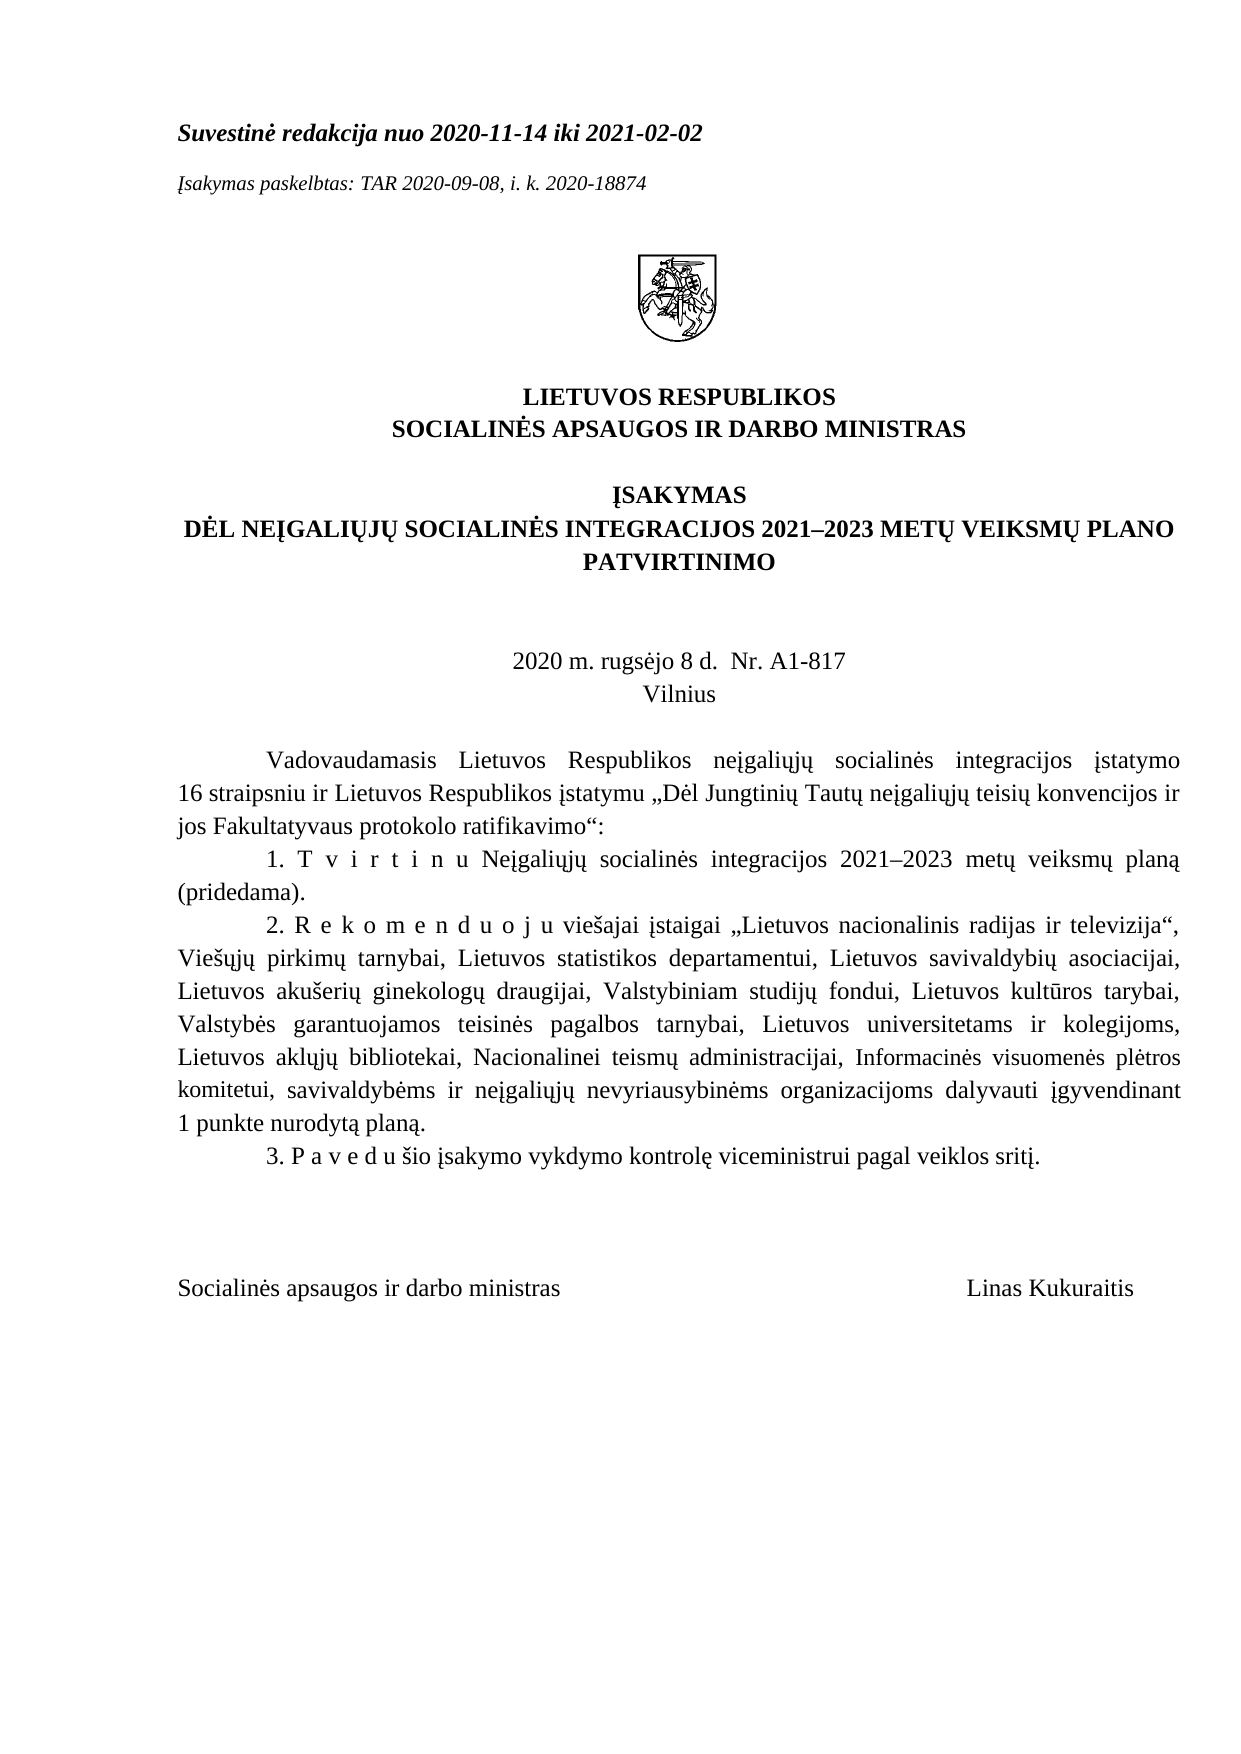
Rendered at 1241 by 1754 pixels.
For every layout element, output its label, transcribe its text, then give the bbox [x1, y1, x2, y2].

text SOCIALINĖS APSAUGOS IR DARBO MINISTRAS [177, 414, 1181, 443]
text Suvestinė redakcija nuo 2020-11-14 iki 2021-02-02 [177, 118, 1181, 147]
text Socialinės apsaugos ir darbo ministras Linas Kukuraitis [177, 1273, 1181, 1302]
text Įsakymas paskelbtas: TAR 2020-09-08, i. k. 2020-18874 [177, 171, 1181, 195]
text 3. P a v e d u šio įsakymo vykdymo kontrolę viceministrui pagal veiklos sritį. [177, 1141, 1181, 1170]
text 2020 m. rugsėjo 8 d. Nr. A1-817 [177, 646, 1181, 674]
text DĖL NEĮGALIŲJŲ SOCIALINĖS INTEGRACIJOS 2021–2023 METŲ VEIKSMŲ PLANO PATVIRTINIMO [177, 514, 1181, 575]
text Vadovaudamasis Lietuvos Respublikos neįgaliųjų socialinės integracijos įstatymo 16 straipsniu ir Lietuvos Respublikos įstatymu „Dėl Jungtinių Tautų neįgaliųjų teisių konvencijos ir jos Fakultatyvaus protokolo ratifikavimo“: [177, 745, 1181, 839]
text 2. R e k o m e n d u o j u viešajai įstaigai „Lietuvos nacionalinis radijas ir televizija“, Viešųjų pirkimų tarnybai, Lietuvos statistikos departamentui, Lietuvos savivaldybių asociacijai, Lietuvos akušerių ginekologų draugijai, Valstybiniam studijų fondui, Lietuvos kultūros tarybai, Valstybės garantuojamos teisinės pagalbos tarnybai, Lietuvos universitetams ir kolegijoms, Lietuvos aklųjų bibliotekai, Nacionalinei teismų administracijai, Informacinės visuomenės plėtros komitetui, savivaldybėms ir neįgaliųjų nevyriausybinėms organizacijoms dalyvauti įgyvendinant 1 punkte nurodytą planą. [177, 910, 1181, 1137]
text Vilnius [177, 679, 1181, 707]
text 1. T v i r t i n u Neįgaliųjų socialinės integracijos 2021–2023 metų veiksmų planą (pridedama). [177, 844, 1181, 906]
text ĮSAKYMAS [177, 481, 1181, 509]
text LIETUVOS RESPUBLIKOS [177, 382, 1181, 410]
